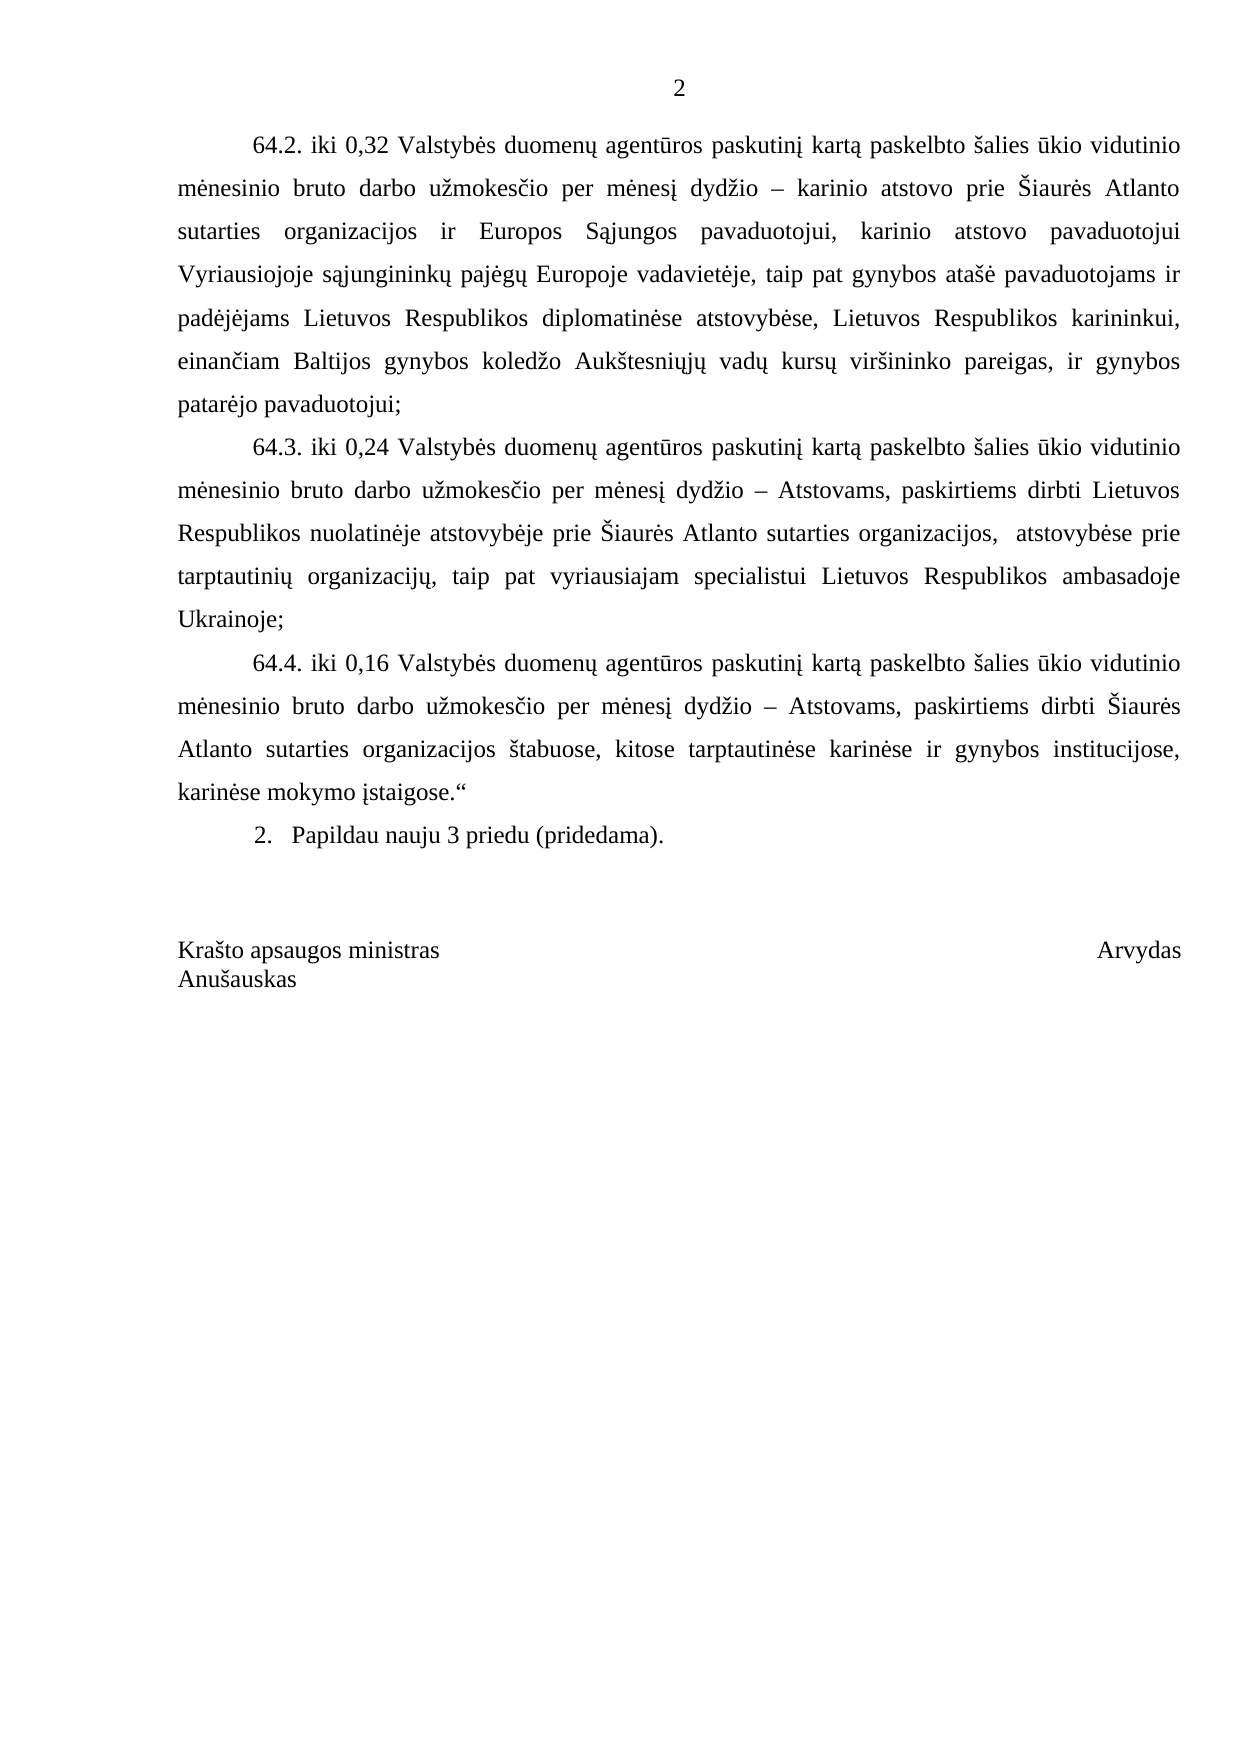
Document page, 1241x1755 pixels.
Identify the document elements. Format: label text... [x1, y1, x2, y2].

text 2. Papildau nauju 3 priedu (pridedama). [254, 820, 1181, 849]
text 64.4. iki 0,16 Valstybės duomenų agentūros paskutinį kartą paskelbto šalies ūkio vidutinio mėnesinio bruto darbo užmokesčio per mėnesį dydžio – Atstovams, paskirtiems dirbti Šiaurės Atlanto sutarties organizacijos štabuose, kitose tarptautinėse karinėse ir gynybos institucijose, karinėse mokymo įstaigose.“ [177, 648, 1181, 806]
text 64.2. iki 0,32 Valstybės duomenų agentūros paskutinį kartą paskelbto šalies ūkio vidutinio mėnesinio bruto darbo užmokesčio per mėnesį dydžio – karinio atstovo prie Šiaurės Atlanto sutarties organizacijos ir Europos Sąjungos pavaduotojui, karinio atstovo pavaduotojui Vyriausiojoje sąjungininkų pajėgų Europoje vadavietėje, taip pat gynybos atašė pavaduotojams ir padėjėjams Lietuvos Respublikos diplomatinėse atstovybėse, Lietuvos Respublikos karininkui, einančiam Baltijos gynybos koledžo Aukštesniųjų vadų kursų viršininko pareigas, ir gynybos patarėjo pavaduotojui; [177, 130, 1181, 418]
text Krašto apsaugos ministras Arvydas Anušauskas [177, 935, 1181, 993]
text 64.3. iki 0,24 Valstybės duomenų agentūros paskutinį kartą paskelbto šalies ūkio vidutinio mėnesinio bruto darbo užmokesčio per mėnesį dydžio – Atstovams, paskirtiems dirbti Lietuvos Respublikos nuolatinėje atstovybėje prie Šiaurės Atlanto sutarties organizacijos, atstovybėse prie tarptautinių organizacijų, taip pat vyriausiajam specialistui Lietuvos Respublikos ambasadoje Ukrainoje; [177, 432, 1181, 633]
